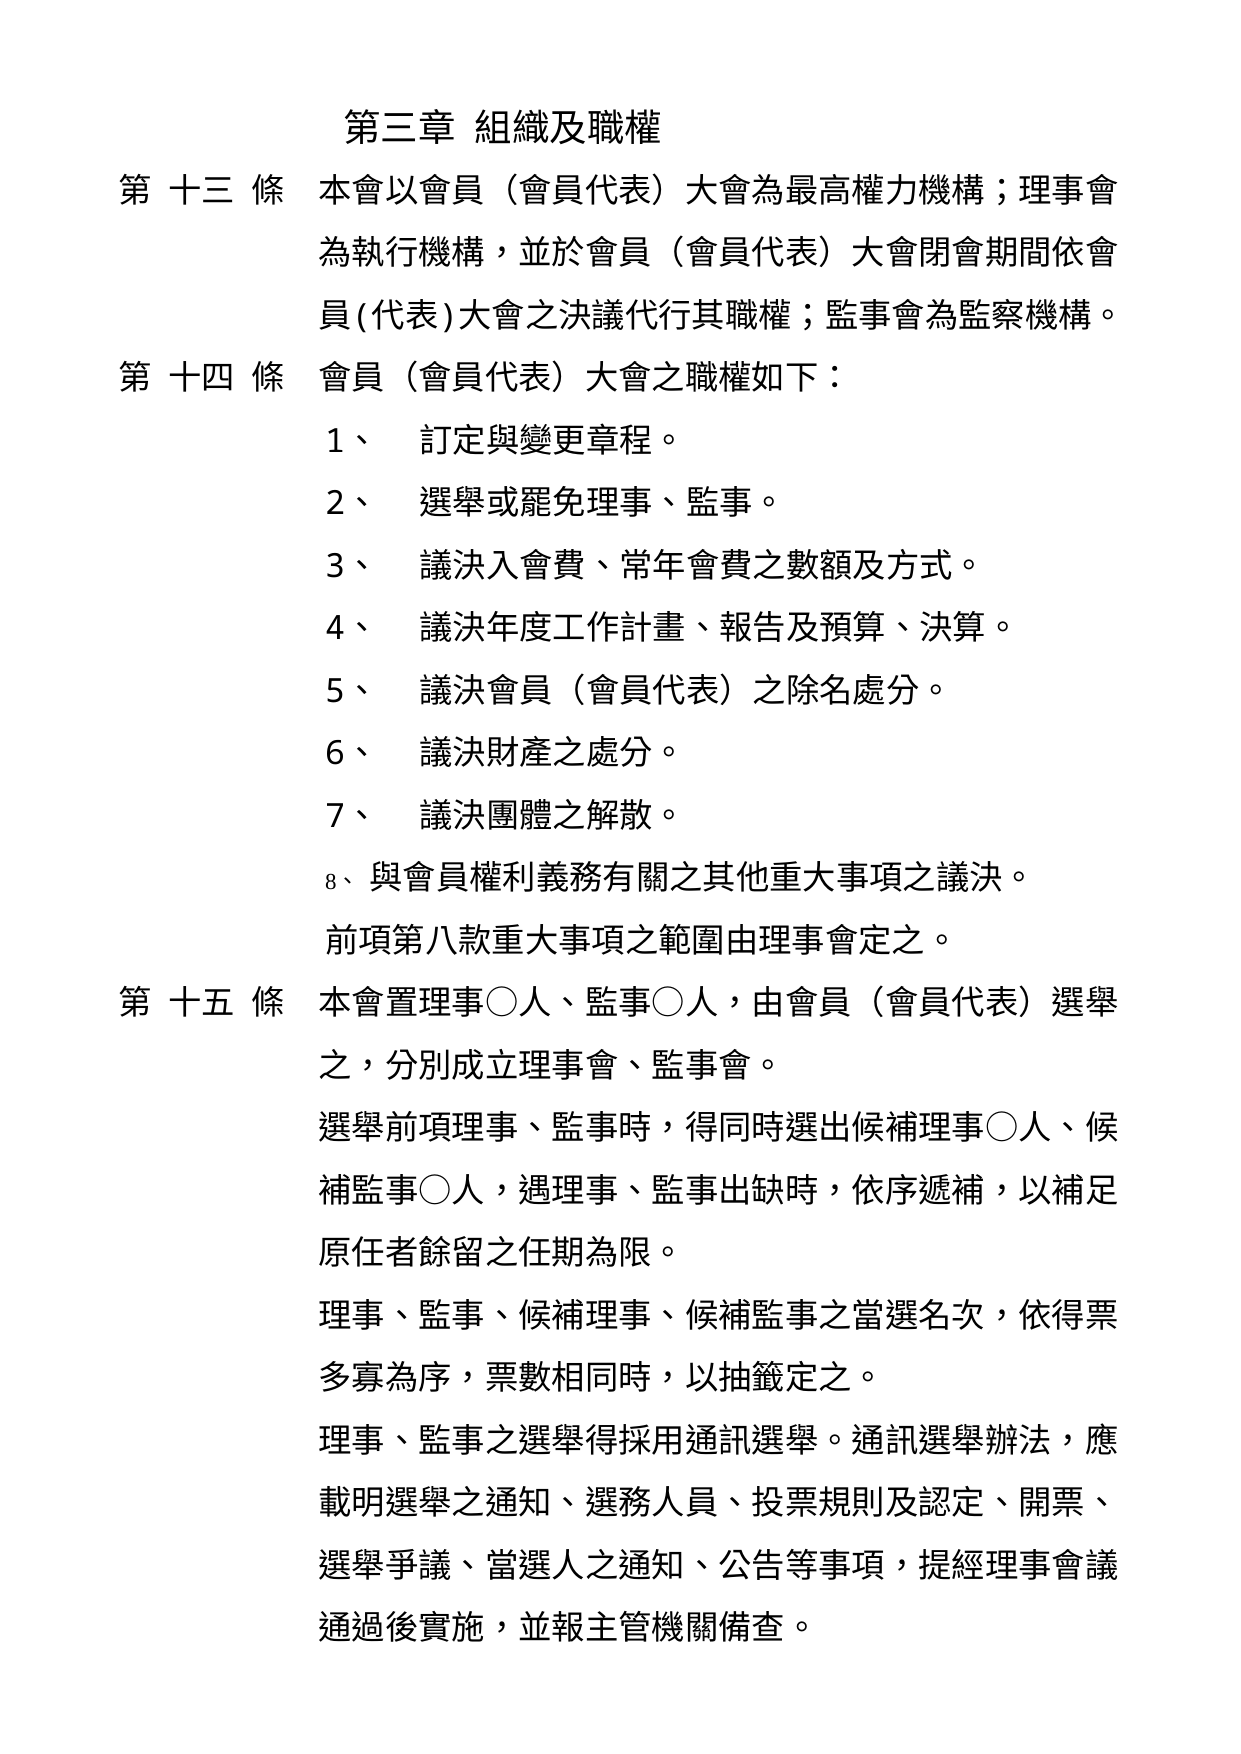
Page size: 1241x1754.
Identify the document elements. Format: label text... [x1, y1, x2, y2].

list 選舉或罷免理事、監事。 [325, 459, 1122, 521]
list 議決入會費、常年會費之數額及方式。 [325, 521, 1122, 584]
text 第 十三 條 本會以會員（會員代表）大會為最高權力機構；理事會為執行機構，並於會員（會員代表）大會閉會期間依會員(代表)大會之決議代行其職權；監事會為監察機構。 [118, 146, 1122, 334]
list 與會員權利義務有關之其他重大事項之議決。 [325, 834, 1122, 896]
list 議決年度工作計畫、報告及預算、決算。 [325, 584, 1122, 646]
text 前項第八款重大事項之範圍由理事會定之。 [325, 896, 1122, 959]
list 議決團體之解散。 [325, 771, 1122, 834]
text 第三章 組織及職權 [118, 84, 1122, 146]
text 第 十五 條 本會置理事○人、監事○人，由會員（會員代表）選舉之，分別成立理事會、監事會。 選舉前項理事、監事時，得同時選出候補理事○人、候補監事○人，遇理事、監事出缺時，依序遞補，以補足原任者餘留之任期為限。 理事、監事、候補理事、候補監事之當選名次，依得票多寡為序，票數相同時，以抽籤定之。 理事、監事之選舉得採用通訊選舉。通訊選舉辦法，應載明選舉之通知、選務人員、投票規則及認定、開票、選舉爭議、當選人之通知、公告等事項，提經理事會議通過後實施，並報主管機關備查。 [118, 959, 1122, 1646]
list 議決財產之處分。 [325, 709, 1122, 771]
list 議決會員（會員代表）之除名處分。 [325, 646, 1122, 709]
list 訂定與變更章程。 [325, 396, 1122, 459]
text 第 十四 條 會員（會員代表）大會之職權如下： [118, 334, 1122, 396]
